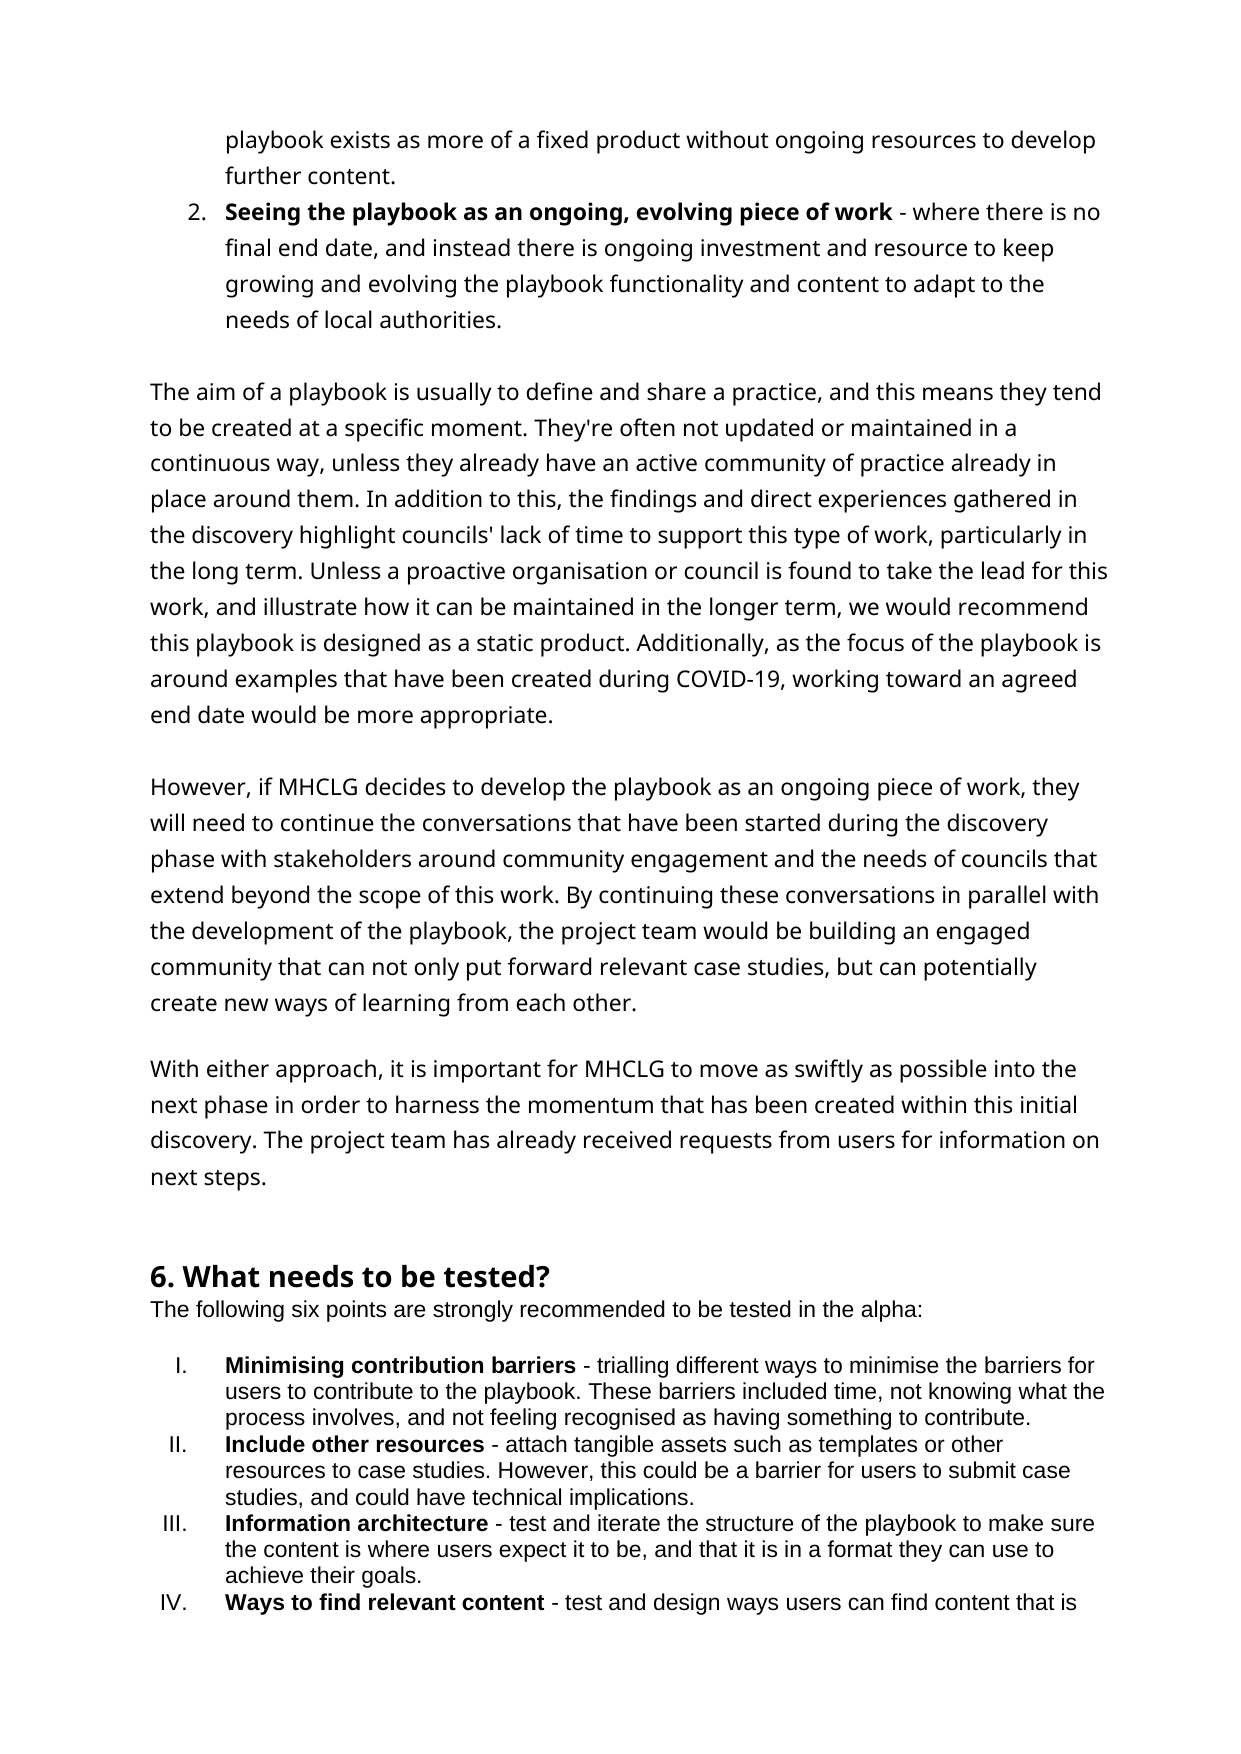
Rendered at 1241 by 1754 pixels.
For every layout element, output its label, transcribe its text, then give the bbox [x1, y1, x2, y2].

text The aim of a playbook is usually to define and share a practice, and this means they tend to be created at a specific moment. They're often not updated or maintained in a continuous way, unless they already have an active community of practice already in place around them. In addition to this, the findings and direct experiences gathered in the discovery highlight councils' lack of time to support this type of work, particularly in the long term. Unless a proactive organisation or council is found to take the lead for this work, and illustrate how it can be maintained in the longer term, we would recommend this playbook is designed as a static product. Additionally, as the focus of the playbook is around examples that have been created during COVID-19, working toward an agreed end date would be more appropriate. [150, 376, 1109, 730]
list playbook exists as more of a fixed product without ongoing resources to develop further content. [187, 124, 1109, 191]
list Include other resources - attach tangible assets such as templates or other resources to case studies. However, this could be a barrier for users to submit case studies, and could have technical implications. [187, 1431, 1109, 1510]
title 6. What needs to be tested? [150, 1257, 1109, 1296]
list Seeing the playbook as an ongoing, evolving piece of work - where there is no final end date, and instead there is ongoing investment and resource to keep growing and evolving the playbook functionality and content to adapt to the needs of local authorities. [187, 196, 1109, 335]
text The following six points are strongly recommended to be tested in the alpha: [150, 1296, 1109, 1323]
text With either approach, it is important for MHCLG to move as swiftly as possible into the next phase in order to harness the momentum that has been created within this initial discovery. The project team has already received requests from users for information on next steps. [150, 1053, 1109, 1192]
list Ways to find relevant content - test and design ways users can find content that is [187, 1589, 1109, 1615]
list Minimising contribution barriers - trialling different ways to minimise the barriers for users to contribute to the playbook. These barriers included time, not knowing what the process involves, and not feeling recognised as having something to contribute. [187, 1352, 1109, 1431]
list Information architecture - test and iterate the structure of the playbook to make sure the content is where users expect it to be, and that it is in a format they can use to achieve their goals. [187, 1510, 1109, 1589]
text However, if MHCLG decides to develop the playbook as an ongoing piece of work, they will need to continue the conversations that have been started during the discovery phase with stakeholders around community engagement and the needs of councils that extend beyond the scope of this work. By continuing these conversations in parallel with the development of the playbook, the project team would be building an engaged community that can not only put forward relevant case studies, but can potentially create new ways of learning from each other. [150, 771, 1109, 1018]
